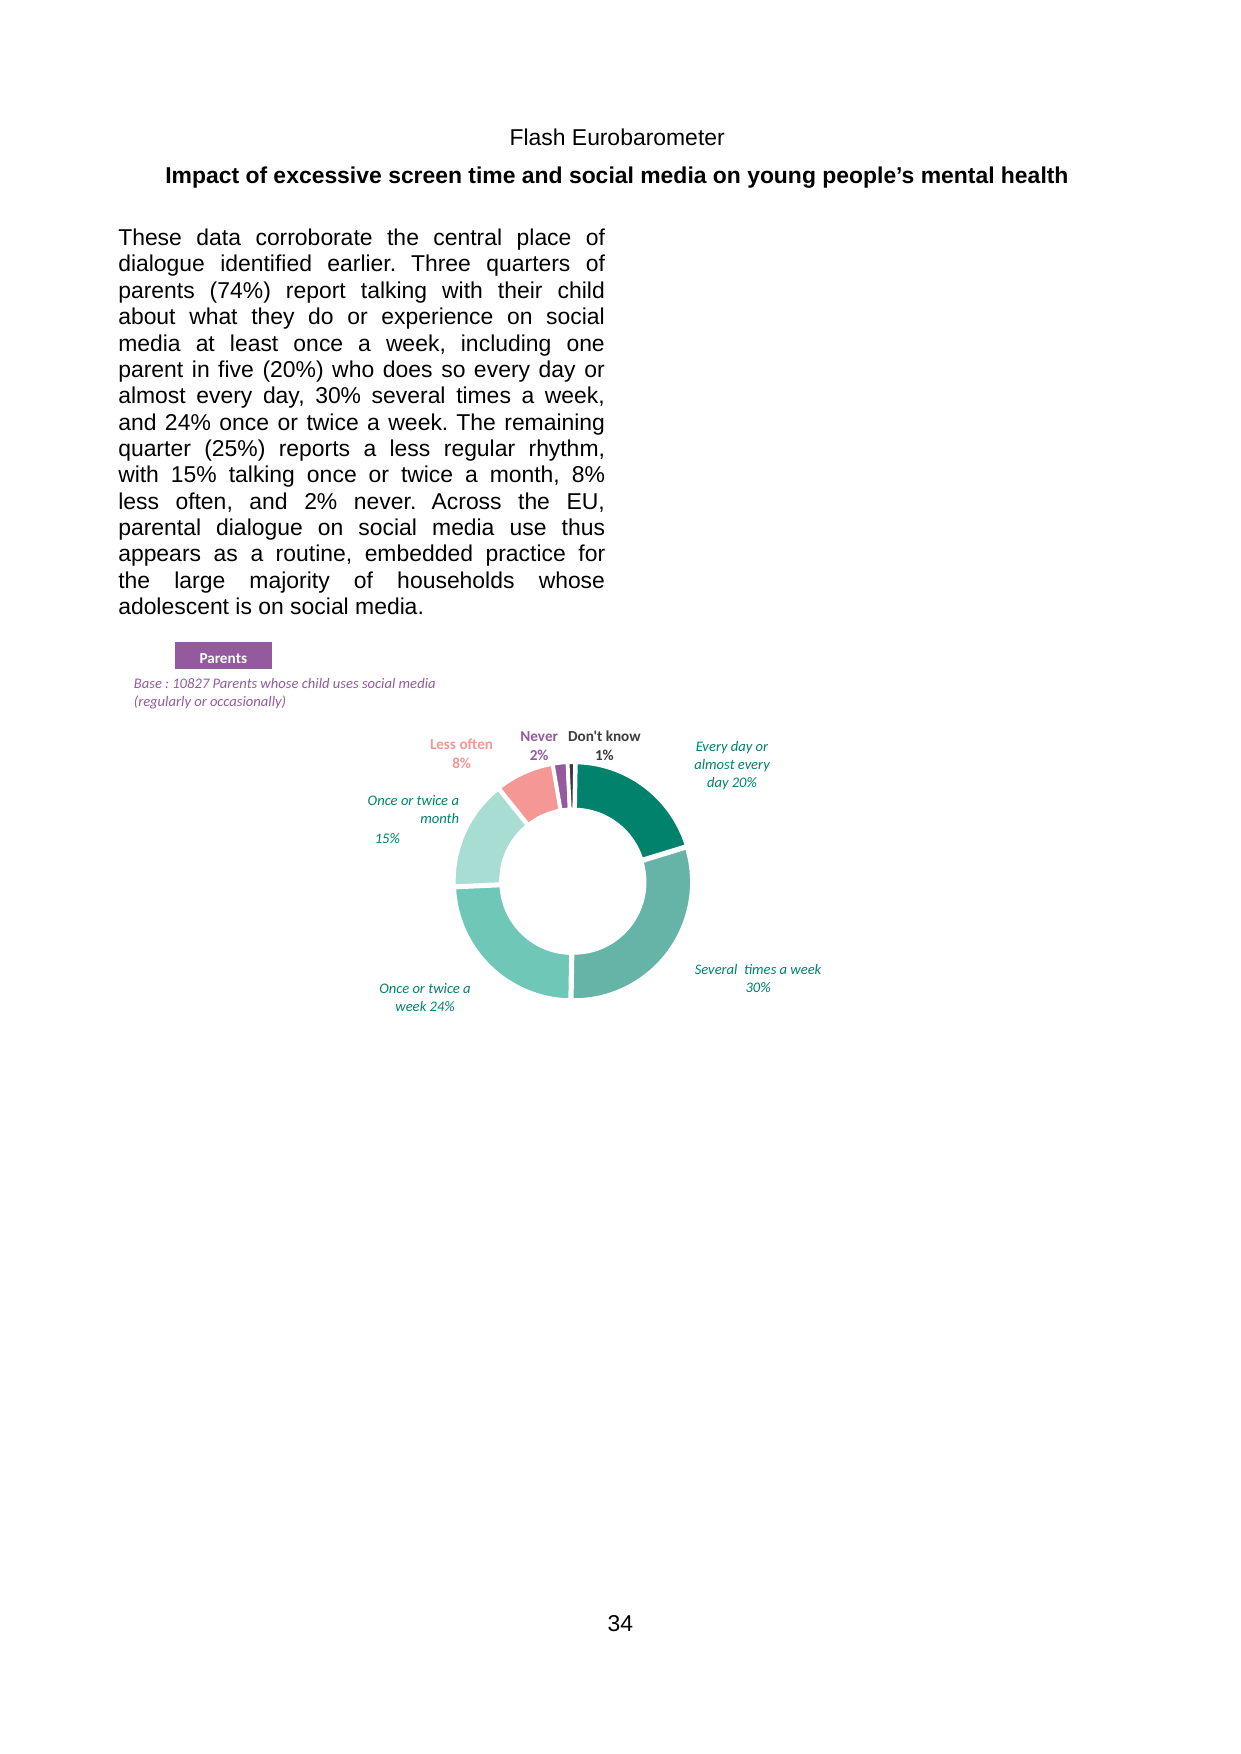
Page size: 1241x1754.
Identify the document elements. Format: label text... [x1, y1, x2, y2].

text These data corroborate the central place of dialogue identified earlier. Three quarters of parents (74%) report talking with their child about what they do or experience on social media at least once a week, including one parent in five (20%) who does so every day or almost every day, 30% several times a week, and 24% once or twice a week. The remaining quarter (25%) reports a less regular rhythm, with 15% talking once or twice a month, 8% less often, and 2% never. Across the EU, parental dialogue on social media use thus appears as a routine, embedded practice for the large majority of households whose adolescent is on social media. [118, 224, 605, 619]
